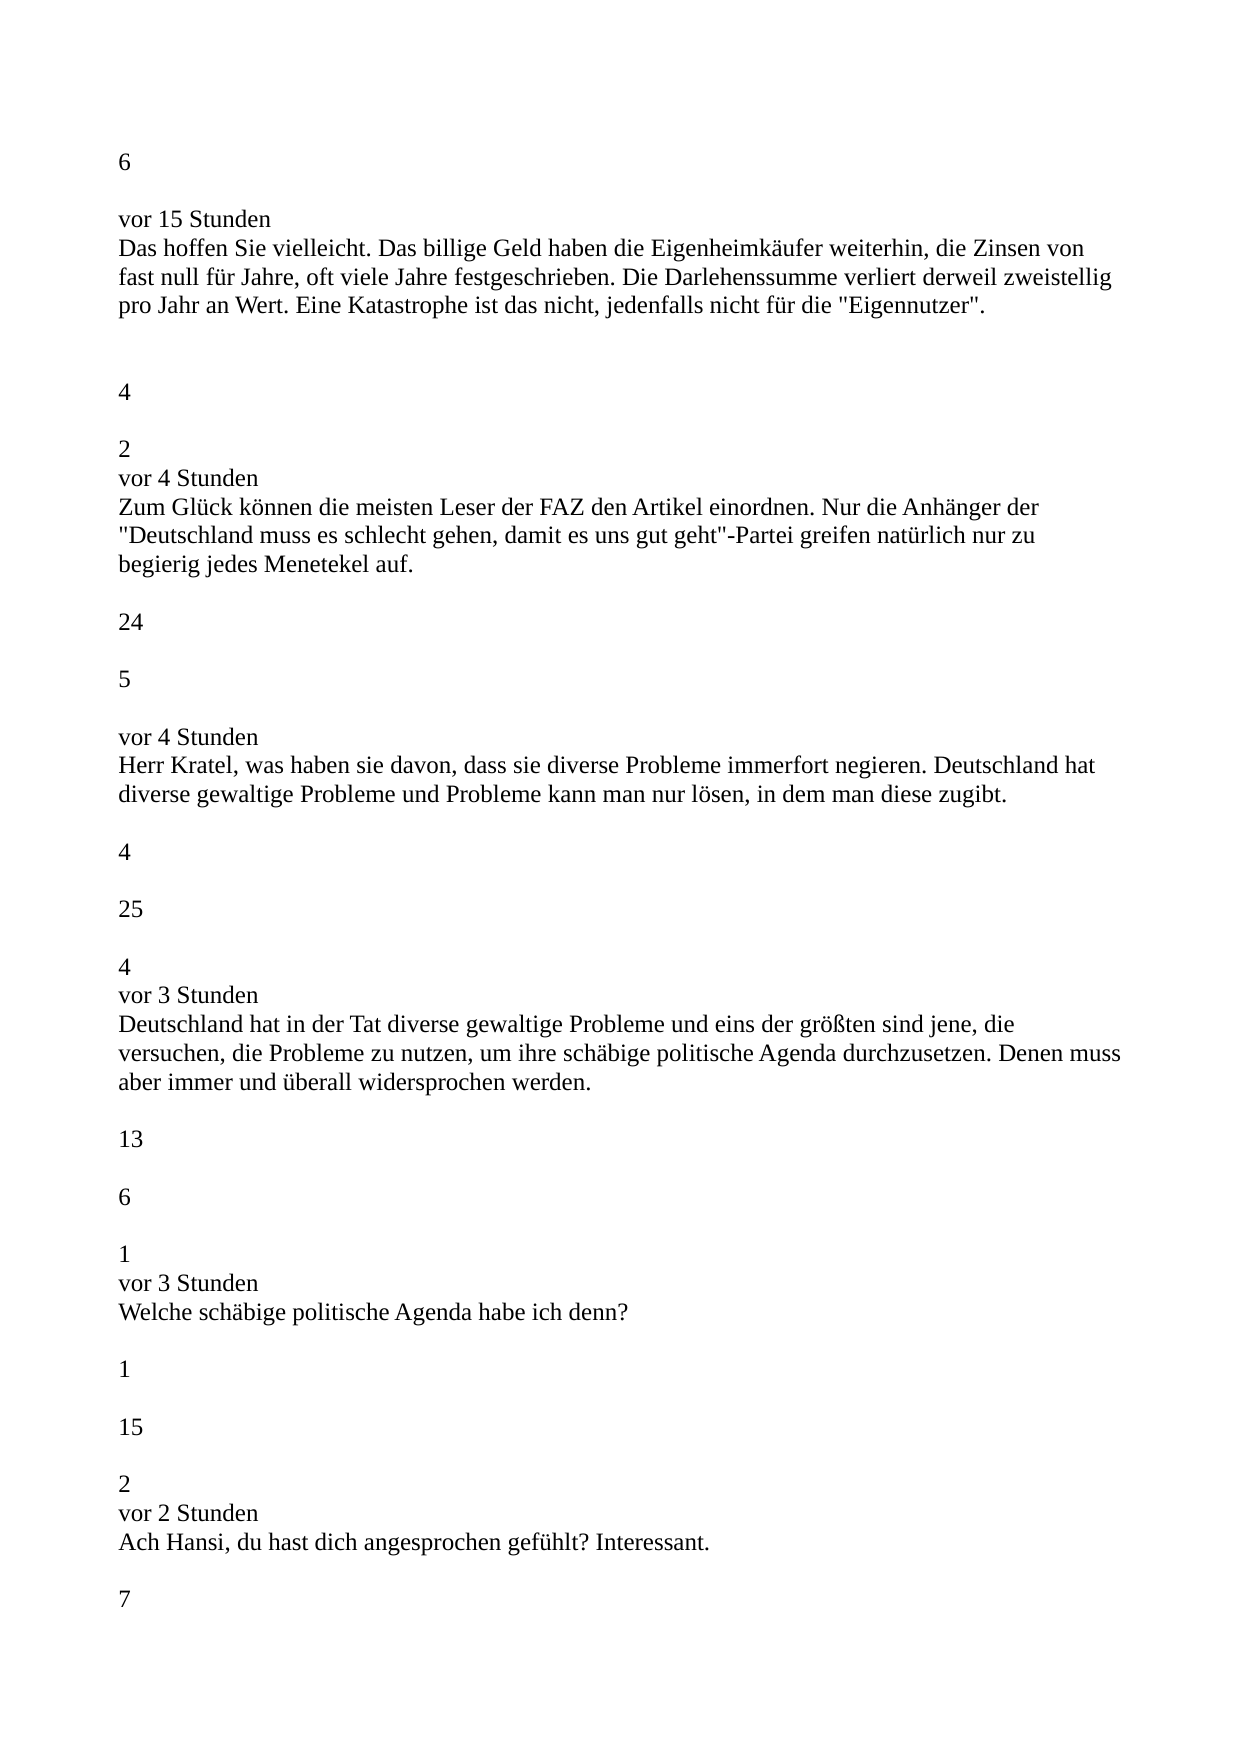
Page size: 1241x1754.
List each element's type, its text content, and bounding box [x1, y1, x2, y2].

text 4 [118, 377, 1122, 406]
text 1 [118, 1239, 1122, 1268]
text 2 [118, 1469, 1122, 1498]
text 24 [118, 607, 1122, 636]
text Zum Glück können die meisten Leser der FAZ den Artikel einordnen. Nur die Anhänger der "Deutschland muss es schlecht gehen, damit es uns gut geht"-Partei greifen natürlich nur zu begierig jedes Menetekel auf. [118, 492, 1122, 578]
text Deutschland hat in der Tat diverse gewaltige Probleme und eins der größten sind jene, die versuchen, die Probleme zu nutzen, um ihre schäbige politische Agenda durchzusetzen. Denen muss aber immer und überall widersprochen werden. [118, 1009, 1122, 1096]
text 25 [118, 894, 1122, 923]
text Das hoffen Sie vielleicht. Das billige Geld haben die Eigenheimkäufer weiterhin, die Zinsen von fast null für Jahre, oft viele Jahre festgeschrieben. Die Darlehenssumme verliert derweil zweistellig pro Jahr an Wert. Eine Katastrophe ist das nicht, jedenfalls nicht für die "Eigennutzer". [118, 233, 1122, 319]
text vor 4 Stunden [118, 463, 1122, 492]
text vor 2 Stunden [118, 1498, 1122, 1527]
text vor 15 Stunden [118, 204, 1122, 233]
text Herr Kratel, was haben sie davon, dass sie diverse Probleme immerfort negieren. Deutschland hat diverse gewaltige Probleme und Probleme kann man nur lösen, in dem man diese zugibt. [118, 751, 1122, 808]
text Welche schäbige politische Agenda habe ich denn? [118, 1297, 1122, 1326]
text vor 4 Stunden [118, 722, 1122, 751]
text 13 [118, 1124, 1122, 1153]
text 6 [118, 147, 1122, 176]
text 2 [118, 434, 1122, 463]
text 4 [118, 837, 1122, 866]
text 5 [118, 664, 1122, 693]
text 4 [118, 952, 1122, 981]
text 6 [118, 1182, 1122, 1211]
text 7 [118, 1584, 1122, 1613]
text Ach Hansi, du hast dich angesprochen gefühlt? Interessant. [118, 1527, 1122, 1556]
text vor 3 Stunden [118, 981, 1122, 1009]
text 1 [118, 1354, 1122, 1383]
text 15 [118, 1412, 1122, 1441]
text vor 3 Stunden [118, 1268, 1122, 1297]
